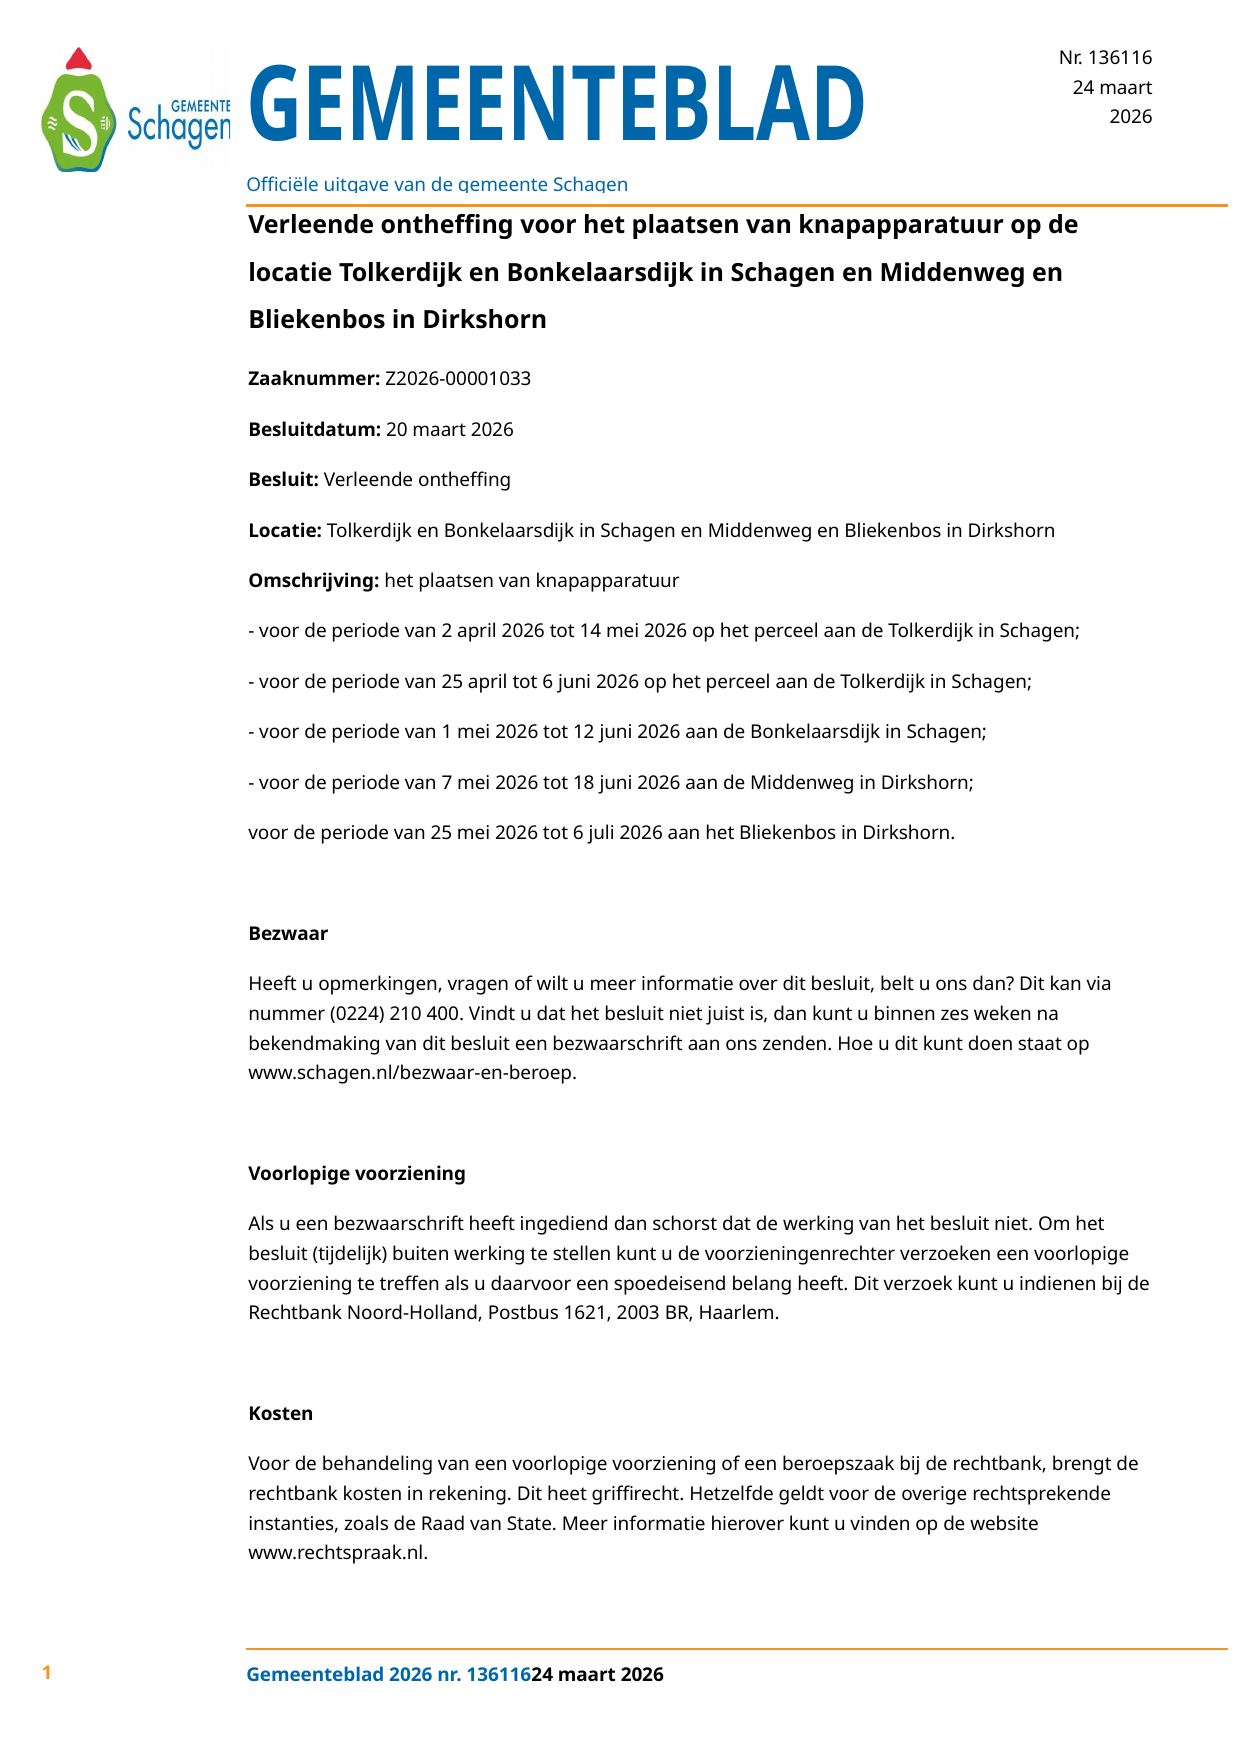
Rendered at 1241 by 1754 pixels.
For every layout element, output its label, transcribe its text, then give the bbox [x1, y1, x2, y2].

text Bezwaar [248, 920, 1152, 946]
text Locatie: Tolkerdijk en Bonkelaarsdijk in Schagen en Middenweg en Bliekenbos in Dirkshorn [248, 517, 1152, 542]
text Kosten [248, 1400, 1152, 1426]
text - voor de periode van 7 mei 2026 tot 18 juni 2026 aan de Middenweg in Dirkshorn; [248, 769, 1152, 794]
text Zaaknummer: Z2026-00001033 [248, 366, 1152, 391]
text voor de periode van 25 mei 2026 tot 6 juli 2026 aan het Bliekenbos in Dirkshorn. [248, 819, 1152, 845]
text Heeft u opmerkingen, vragen of wilt u meer informatie over dit besluit, belt u ons dan? Dit kan via nummer (0224) 210 400. Vindt u dat het besluit niet juist is, dan kunt u binnen zes weken na bekendmaking van dit besluit een bezwaarschrift aan ons zenden. Hoe u dit kunt doen staat op www.schagen.nl/bezwaar-en-beroep. [248, 971, 1152, 1085]
picture [41, 47, 231, 172]
text - voor de periode van 1 mei 2026 tot 12 juni 2026 aan de Bonkelaarsdijk in Schagen; [248, 718, 1152, 744]
text Besluit: Verleende ontheffing [248, 466, 1152, 492]
text - voor de periode van 2 april 2026 tot 14 mei 2026 op het perceel aan de Tolkerdijk in Schagen; [248, 618, 1152, 643]
text Verleende ontheffing voor het plaatsen van knapapparatuur op de locatie Tolkerdijk en Bonkelaarsdijk in Schagen en Middenweg en Bliekenbos in Dirkshorn [248, 207, 1152, 336]
text Voorlopige voorziening [248, 1160, 1152, 1186]
text Omschrijving: het plaatsen van knapapparatuur [248, 567, 1152, 593]
text - voor de periode van 25 april tot 6 juni 2026 op het perceel aan de Tolkerdijk in Schagen; [248, 668, 1152, 694]
text Besluitdatum: 20 maart 2026 [248, 416, 1152, 442]
text Als u een bezwaarschrift heeft ingediend dan schorst dat de werking van het besluit niet. Om het besluit (tijdelijk) buiten werking te stellen kunt u de voorzieningenrechter verzoeken een voorlopige voorziening te treffen als u daarvoor een spoedeisend belang heeft. Dit verzoek kunt u indienen bij de Rechtbank Noord-Holland, Postbus 1621, 2003 BR, Haarlem. [248, 1211, 1152, 1325]
text Voor de behandeling van een voorlopige voorziening of een beroepszaak bij de rechtbank, brengt de rechtbank kosten in rekening. Dit heet griffirecht. Hetzelfde geldt voor de overige rechtsprekende instanties, zoals de Raad van State. Meer informatie hierover kunt u vinden op de website www.rechtspraak.nl. [248, 1451, 1152, 1565]
